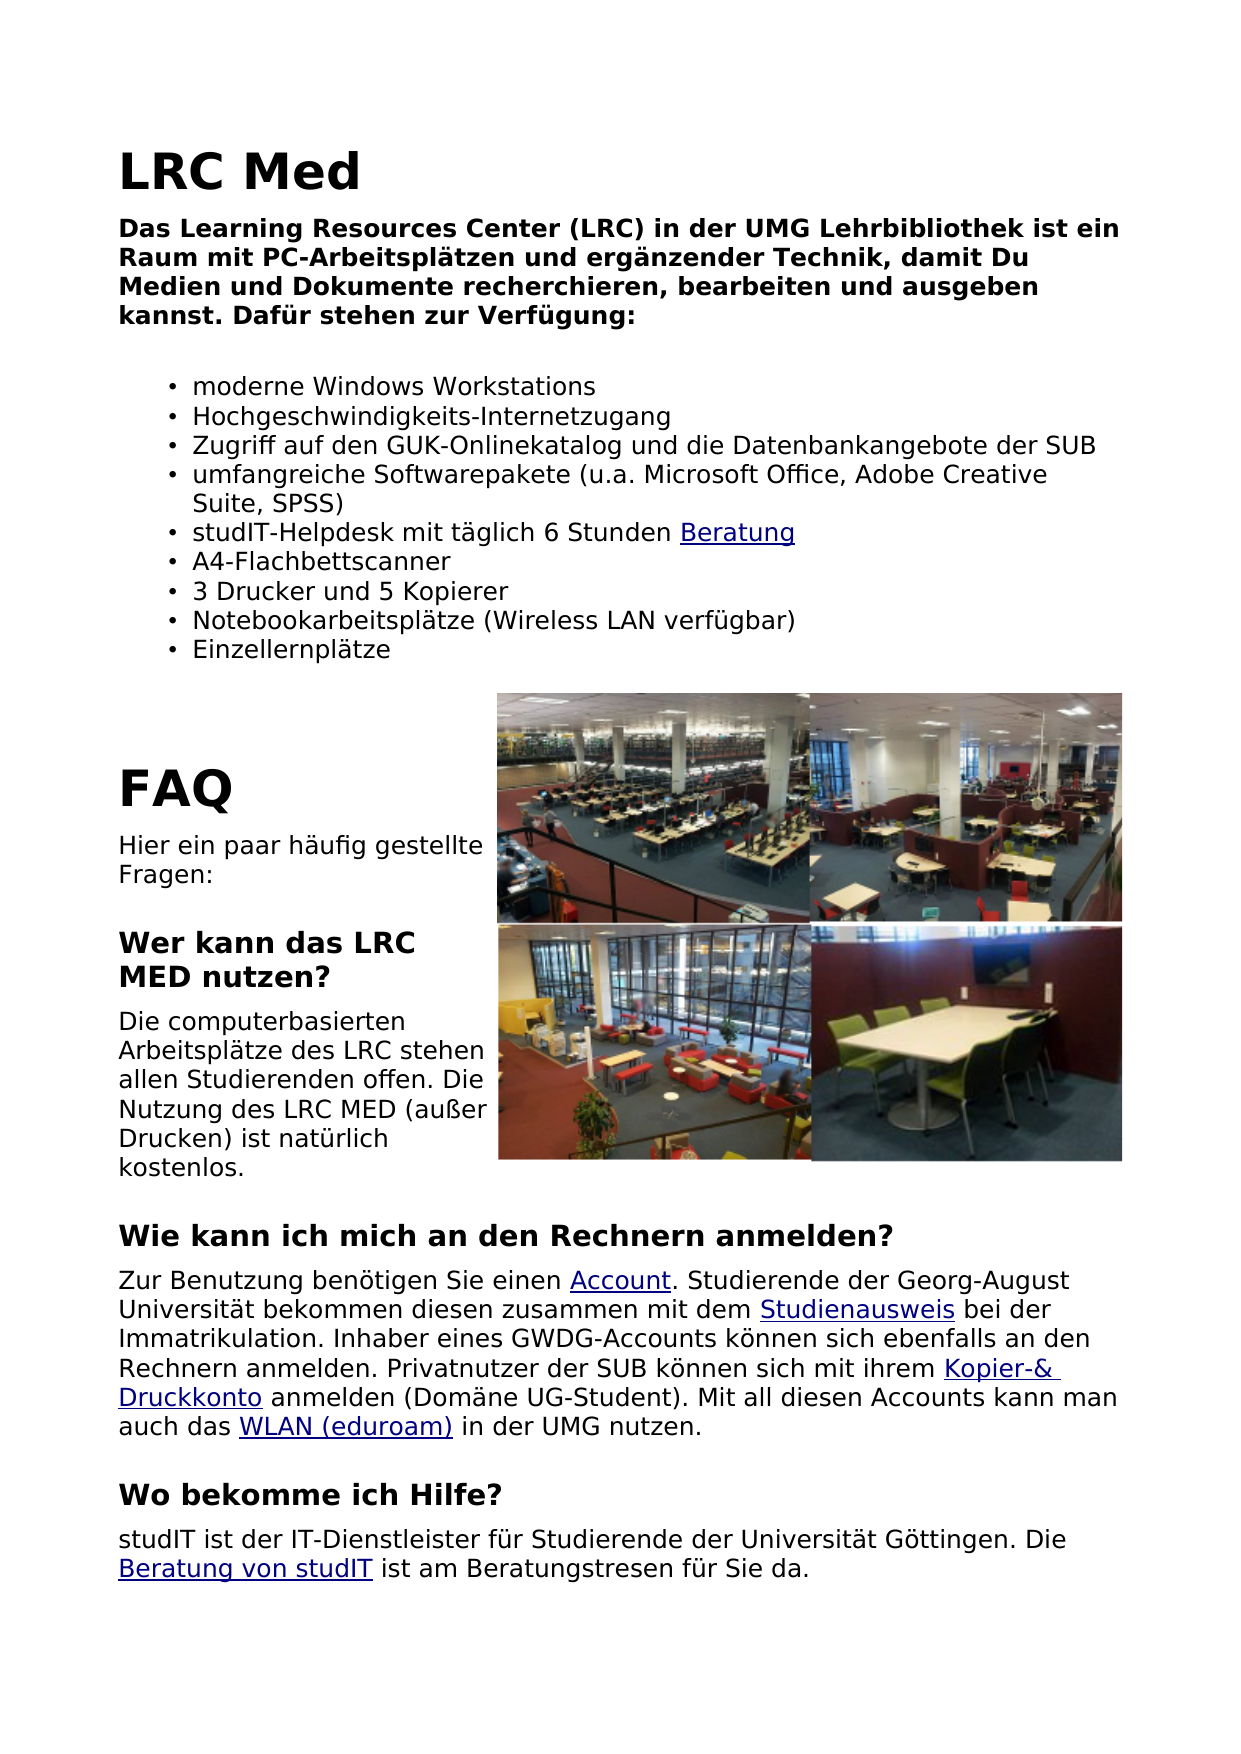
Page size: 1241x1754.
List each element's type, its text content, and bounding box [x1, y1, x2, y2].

list 3 Drucker und 5 Kopierer [177, 577, 1122, 606]
text Die computerbasierten Arbeitsplätze des LRC stehen allen Studierenden offen. Die Nutzung des LRC MED (außer Drucken) ist natürlich kostenlos. [118, 1007, 1122, 1182]
subtitle LRC Med [118, 143, 1122, 201]
text studIT ist der IT-Dienstleister für Studierende der Universität Göttingen. Die Beratung von studIT ist am Beratungstresen für Sie da. [118, 1525, 1122, 1583]
list Hochgeschwindigkeits-Internetzugang [177, 402, 1122, 431]
list umfangreiche Softwarepakete (u.a. Microsoft Office, Adobe Creative Suite, SPSS) [177, 460, 1122, 518]
text Das Learning Resources Center (LRC) in der UMG Lehrbibliothek ist ein Raum mit PC-Arbeitsplätzen und ergänzender Technik, damit Du Medien und Dokumente recherchieren, bearbeiten und ausgeben kannst. Dafür stehen zur Verfügung: [118, 214, 1122, 331]
list Zugriff auf den GUK-Onlinekatalog und die Datenbankangebote der SUB [177, 431, 1122, 460]
subtitle Wo bekomme ich Hilfe? [118, 1479, 1122, 1513]
list Notebookarbeitsplätze (Wireless LAN verfügbar) [177, 606, 1122, 635]
picture [497, 693, 1123, 1163]
list studIT-Helpdesk mit täglich 6 Stunden Beratung [177, 518, 1122, 547]
subtitle Wie kann ich mich an den Rechnern anmelden? [118, 1220, 1122, 1254]
text Zur Benutzung benötigen Sie einen Account. Studierende der Georg-August Universität bekommen diesen zusammen mit dem Studienausweis bei der Immatrikulation. Inhaber eines GWDG-Accounts können sich ebenfalls an den Rechnern anmelden. Privatnutzer der SUB können sich mit ihrem Kopier-& Druckkonto anmelden (Domäne UG-Student). Mit all diesen Accounts kann man auch das WLAN (eduroam) in der UMG nutzen. [118, 1266, 1122, 1441]
list Einzellernplätze [177, 635, 1122, 664]
list A4-Flachbettscanner [177, 547, 1122, 577]
subtitle Wer kann das LRC MED nutzen? [118, 927, 497, 995]
text Hier ein paar häufig gestellte Fragen: [118, 831, 497, 889]
list moderne Windows Workstations [177, 372, 1122, 402]
subtitle FAQ [118, 760, 497, 818]
